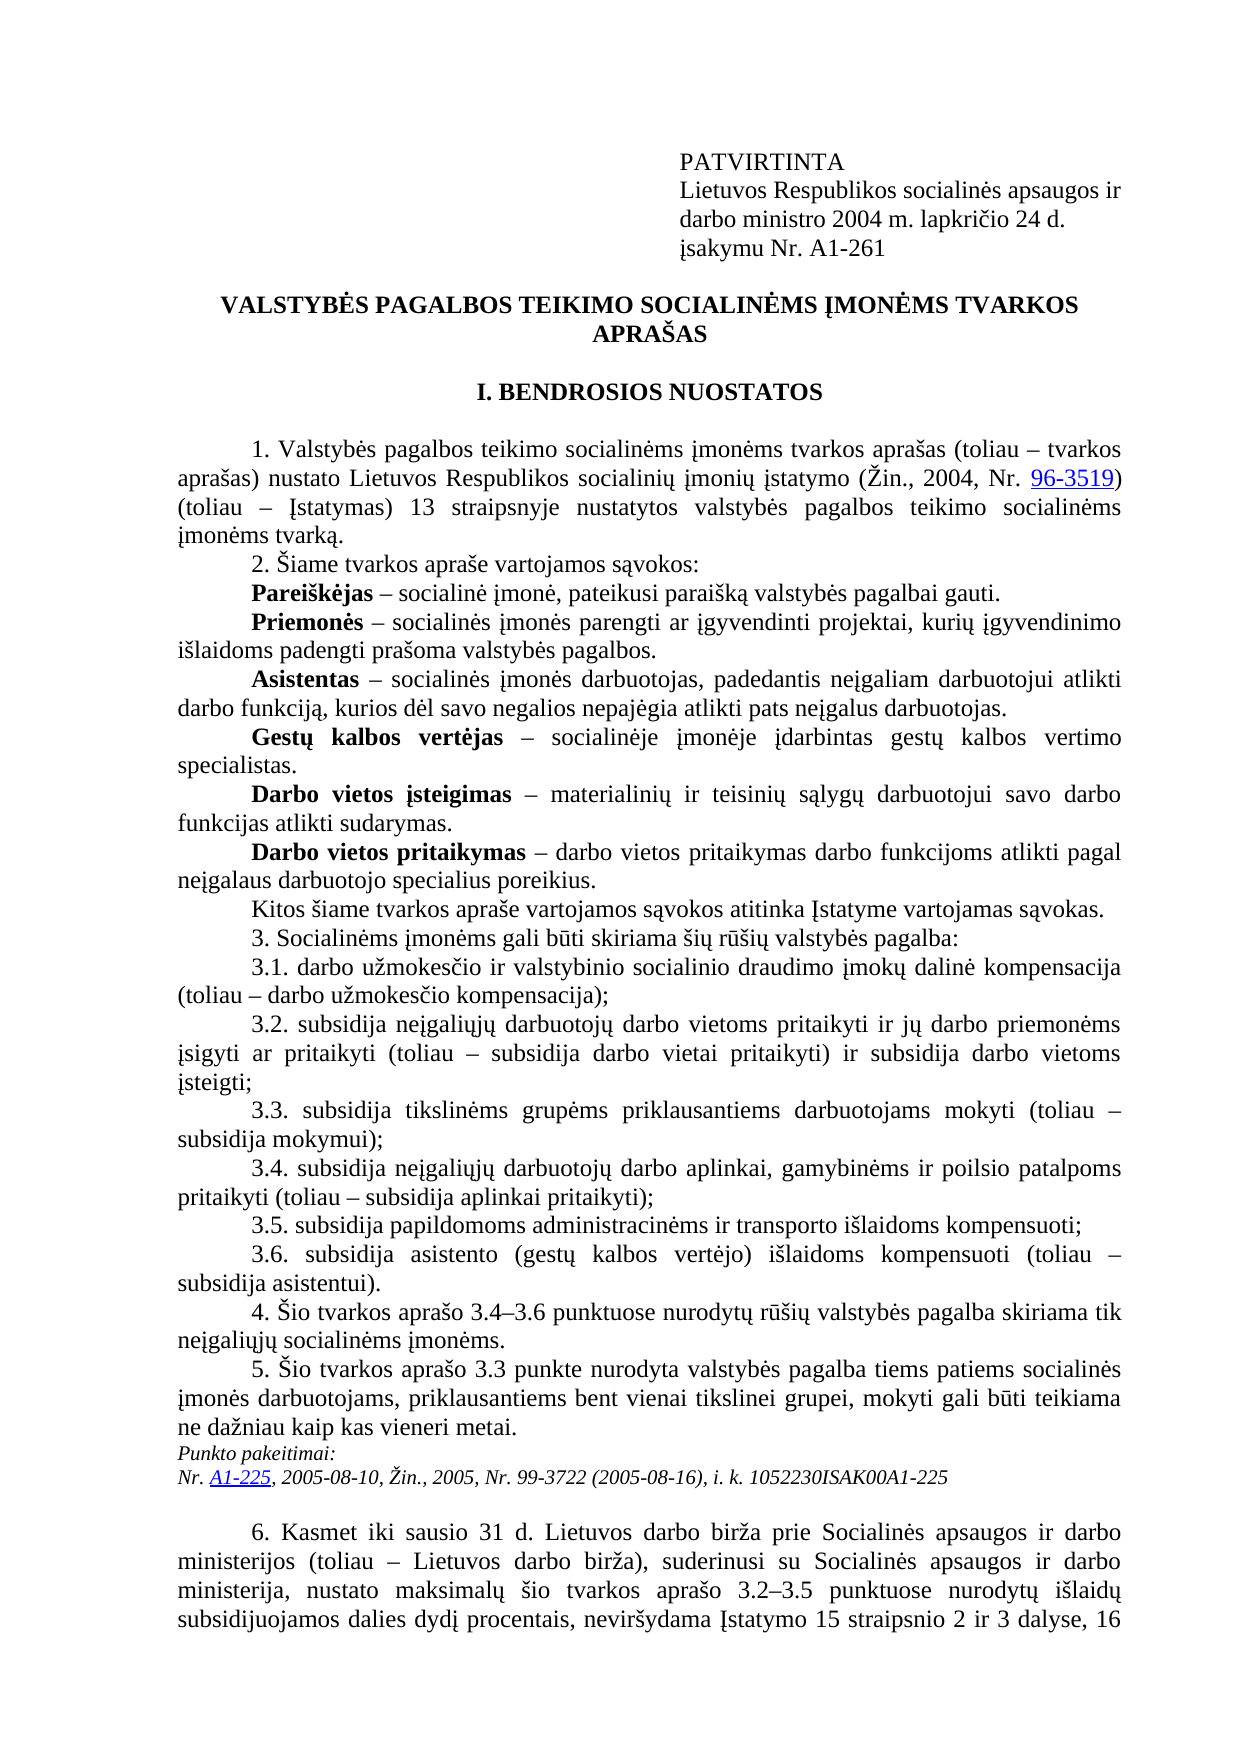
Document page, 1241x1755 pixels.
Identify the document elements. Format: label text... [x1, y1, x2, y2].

text 1. Valstybės pagalbos teikimo socialinėms įmonėms tvarkos aprašas (toliau – tvarkos aprašas) nustato Lietuvos Respublikos socialinių įmonių įstatymo (Žin., 2004, Nr. 96-3519) (toliau – Įstatymas) 13 straipsnyje nustatytos valstybės pagalbos teikimo socialinėms įmonėms tvarką. [177, 434, 1122, 549]
text 6. Kasmet iki sausio 31 d. Lietuvos darbo birža prie Socialinės apsaugos ir darbo ministerijos (toliau – Lietuvos darbo birža), suderinusi su Socialinės apsaugos ir darbo ministerija, nustato maksimalų šio tvarkos aprašo 3.2–3.5 punktuose nurodytų išlaidų subsidijuojamos dalies dydį procentais, neviršydama Įstatymo 15 straipsnio 2 ir 3 dalyse, 16 [177, 1517, 1122, 1632]
text 4. Šio tvarkos aprašo 3.4–3.6 punktuose nurodytų rūšių valstybės pagalba skiriama tik neįgaliųjų socialinėms įmonėms. [177, 1297, 1122, 1354]
text valstybės pagalbos teikimo socialinėms įmonėms tvarkos Aprašas [177, 291, 1122, 348]
text 3.2. subsidija neįgaliųjų darbuotojų darbo vietoms pritaikyti ir jų darbo priemonėms įsigyti ar pritaikyti (toliau – subsidija darbo vietai pritaikyti) ir subsidija darbo vietoms įsteigti; [177, 1009, 1122, 1096]
text įsakymu Nr. A1-261 [177, 233, 1122, 262]
text 3.3. subsidija tikslinėms grupėms priklausantiems darbuotojams mokyti (toliau – subsidija mokymui); [177, 1096, 1122, 1153]
text Darbo vietos įsteigimas – materialinių ir teisinių sąlygų darbuotojui savo darbo funkcijas atlikti sudarymas. [177, 779, 1122, 837]
text 3.1. darbo užmokesčio ir valstybinio socialinio draudimo įmokų dalinė kompensacija (toliau – darbo užmokesčio kompensacija); [177, 952, 1122, 1009]
text 2. Šiame tvarkos apraše vartojamos sąvokos: [177, 549, 1122, 578]
text Lietuvos Respublikos socialinės apsaugos ir [177, 176, 1122, 204]
text Priemonės – socialinės įmonės parengti ar įgyvendinti projektai, kurių įgyvendinimo išlaidoms padengti prašoma valstybės pagalbos. [177, 607, 1122, 664]
text Kitos šiame tvarkos apraše vartojamos sąvokos atitinka Įstatyme vartojamas sąvokas. [177, 894, 1122, 923]
text 3.4. subsidija neįgaliųjų darbuotojų darbo aplinkai, gamybinėms ir poilsio patalpoms pritaikyti (toliau – subsidija aplinkai pritaikyti); [177, 1153, 1122, 1211]
text I. BENDROSIOS NUOSTATOS [177, 377, 1122, 406]
text Pareiškėjas – socialinė įmonė, pateikusi paraišką valstybės pagalbai gauti. [177, 578, 1122, 607]
text 3.6. subsidija asistento (gestų kalbos vertėjo) išlaidoms kompensuoti (toliau – subsidija asistentui). [177, 1239, 1122, 1297]
text darbo ministro 2004 m. lapkričio 24 d. [177, 204, 1122, 233]
text PATVIRTINTA [177, 147, 1122, 176]
text 3.5. subsidija papildomoms administracinėms ir transporto išlaidoms kompensuoti; [177, 1211, 1122, 1239]
text Gestų kalbos vertėjas – socialinėje įmonėje įdarbintas gestų kalbos vertimo specialistas. [177, 722, 1122, 779]
text Darbo vietos pritaikymas – darbo vietos pritaikymas darbo funkcijoms atlikti pagal neįgalaus darbuotojo specialius poreikius. [177, 837, 1122, 894]
text Nr. A1-225, 2005-08-10, Žin., 2005, Nr. 99-3722 (2005-08-16), i. k. 1052230ISAK00A1-225 [177, 1465, 1122, 1489]
text 5. Šio tvarkos aprašo 3.3 punkte nurodyta valstybės pagalba tiems patiems socialinės įmonės darbuotojams, priklausantiems bent vienai tikslinei grupei, mokyti gali būti teikiama ne dažniau kaip kas vieneri metai. [177, 1354, 1122, 1441]
text Punkto pakeitimai: [177, 1441, 1122, 1465]
text 3. Socialinėms įmonėms gali būti skiriama šių rūšių valstybės pagalba: [177, 923, 1122, 952]
text Asistentas – socialinės įmonės darbuotojas, padedantis neįgaliam darbuotojui atlikti darbo funkciją, kurios dėl savo negalios nepajėgia atlikti pats neįgalus darbuotojas. [177, 664, 1122, 722]
